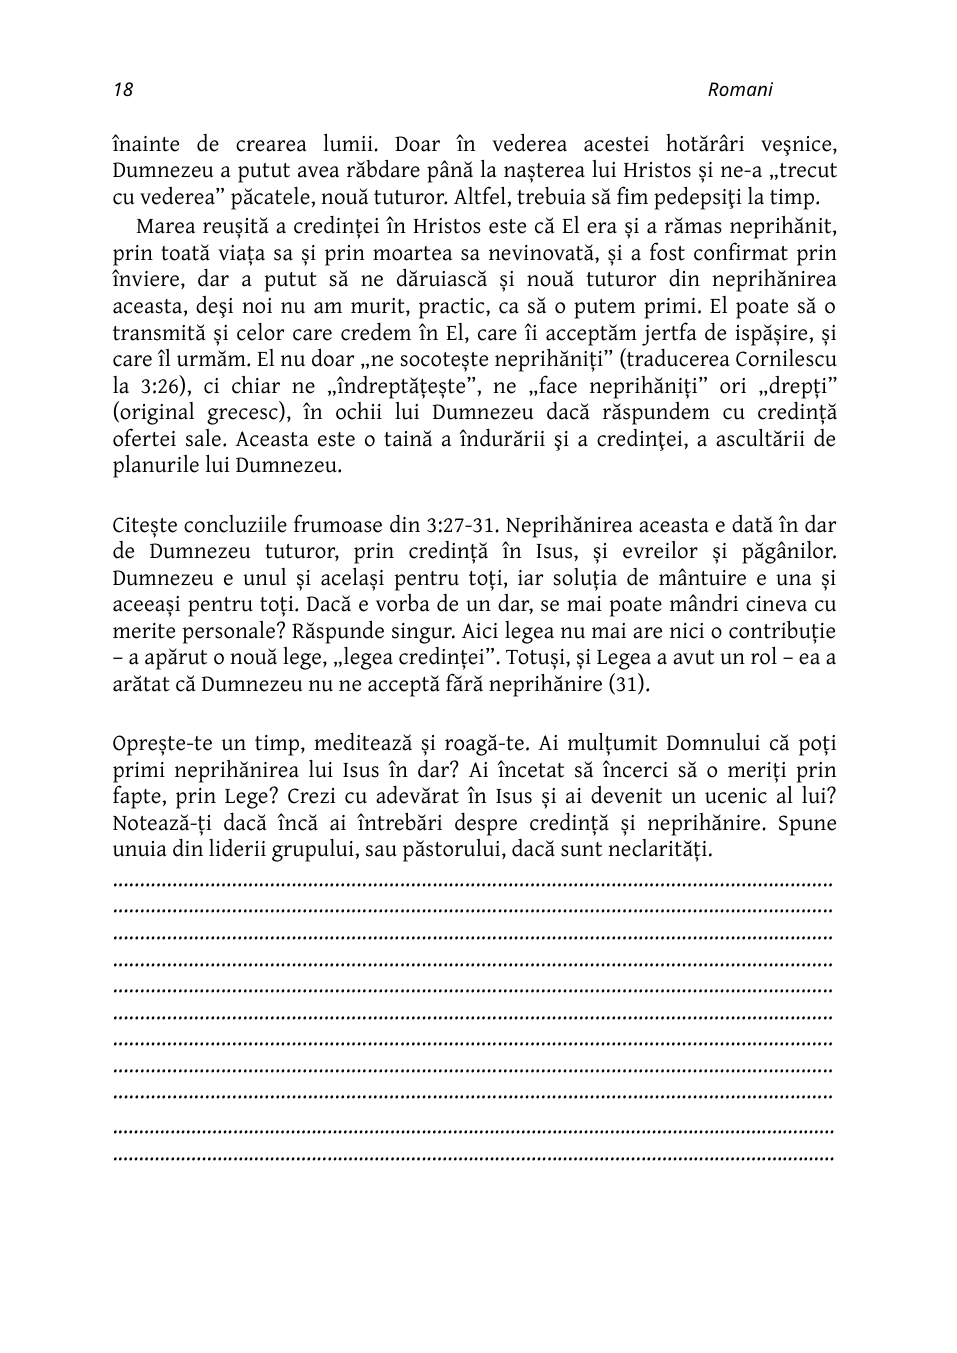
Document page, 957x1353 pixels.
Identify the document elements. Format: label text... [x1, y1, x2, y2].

text .................................................................................................................................................................................................................................................................................... [112, 1108, 838, 1167]
text înainte de crearea lumii. Doar în vederea acestei hotărâri veşnice, Dumnezeu a putut avea răbdare până la nașterea lui Hristos și ne-a „trecut cu vederea” păcatele, nouă tuturor. Altfel, trebuia să fim pedepsiţi la timp. [112, 131, 838, 211]
text Oprește-te un timp, meditează și roagă-te. Ai mulțumit Domnului că poți primi neprihănirea lui Isus în dar? Ai încetat să încerci să o meriți prin fapte, prin Lege? Crezi cu adevărat în Isus și ai devenit un ucenic al lui? Notează-ți dacă încă ai întrebări despre credință și neprihănire. Spune unuia din liderii grupului, sau păstorului, dacă sunt neclarități. [112, 730, 838, 863]
text Citește concluziile frumoase din 3:27-31. Neprihănirea aceasta e dată în dar de Dumnezeu tuturor, prin credință în Isus, și evreilor și păgânilor. Dumnezeu e unul și același pentru toți, iar soluția de mântuire e una și aceeași pentru toți. Dacă e vorba de un dar, se mai poate mândri cineva cu merite personale? Răspunde singur. Aici legea nu mai are nici o contribuție – a apărut o nouă lege, „legea credinței”. Totuși, și Legea a avut un rol – ea a arătat că Dumnezeu nu ne acceptă fără neprihănire (31). [112, 512, 838, 698]
text Marea reușită a credinței în Hristos este că El era și a rămas neprihănit, prin toată viața sa și prin moartea sa nevinovată, și a fost confirmat prin înviere, dar a putut să ne dăruiască și nouă tuturor din neprihănirea aceasta, deşi noi nu am murit, practic, ca să o putem primi. El poate să o transmită și celor care credem în El, care îi acceptăm jertfa de ispășire, și care îl urmăm. El nu doar „ne socotește neprihăniți” (traducerea Cornilescu la 3:26), ci chiar ne „îndreptățește”, ne „face neprihăniți” ori „drepți” (original grecesc), în ochii lui Dumnezeu dacă răspundem cu credință ofertei sale. Aceasta este o taină a îndurării şi a credinţei, a ascultării de planurile lui Dumnezeu. [112, 213, 838, 479]
text ............................................................................................................................................................................................................................................................................................................................................................................................................................................................................................................................................................................................................................................................................................................................................................................................................................................................................................................................................................................................................................................................................................................................................................................................................................................. [112, 866, 838, 1105]
